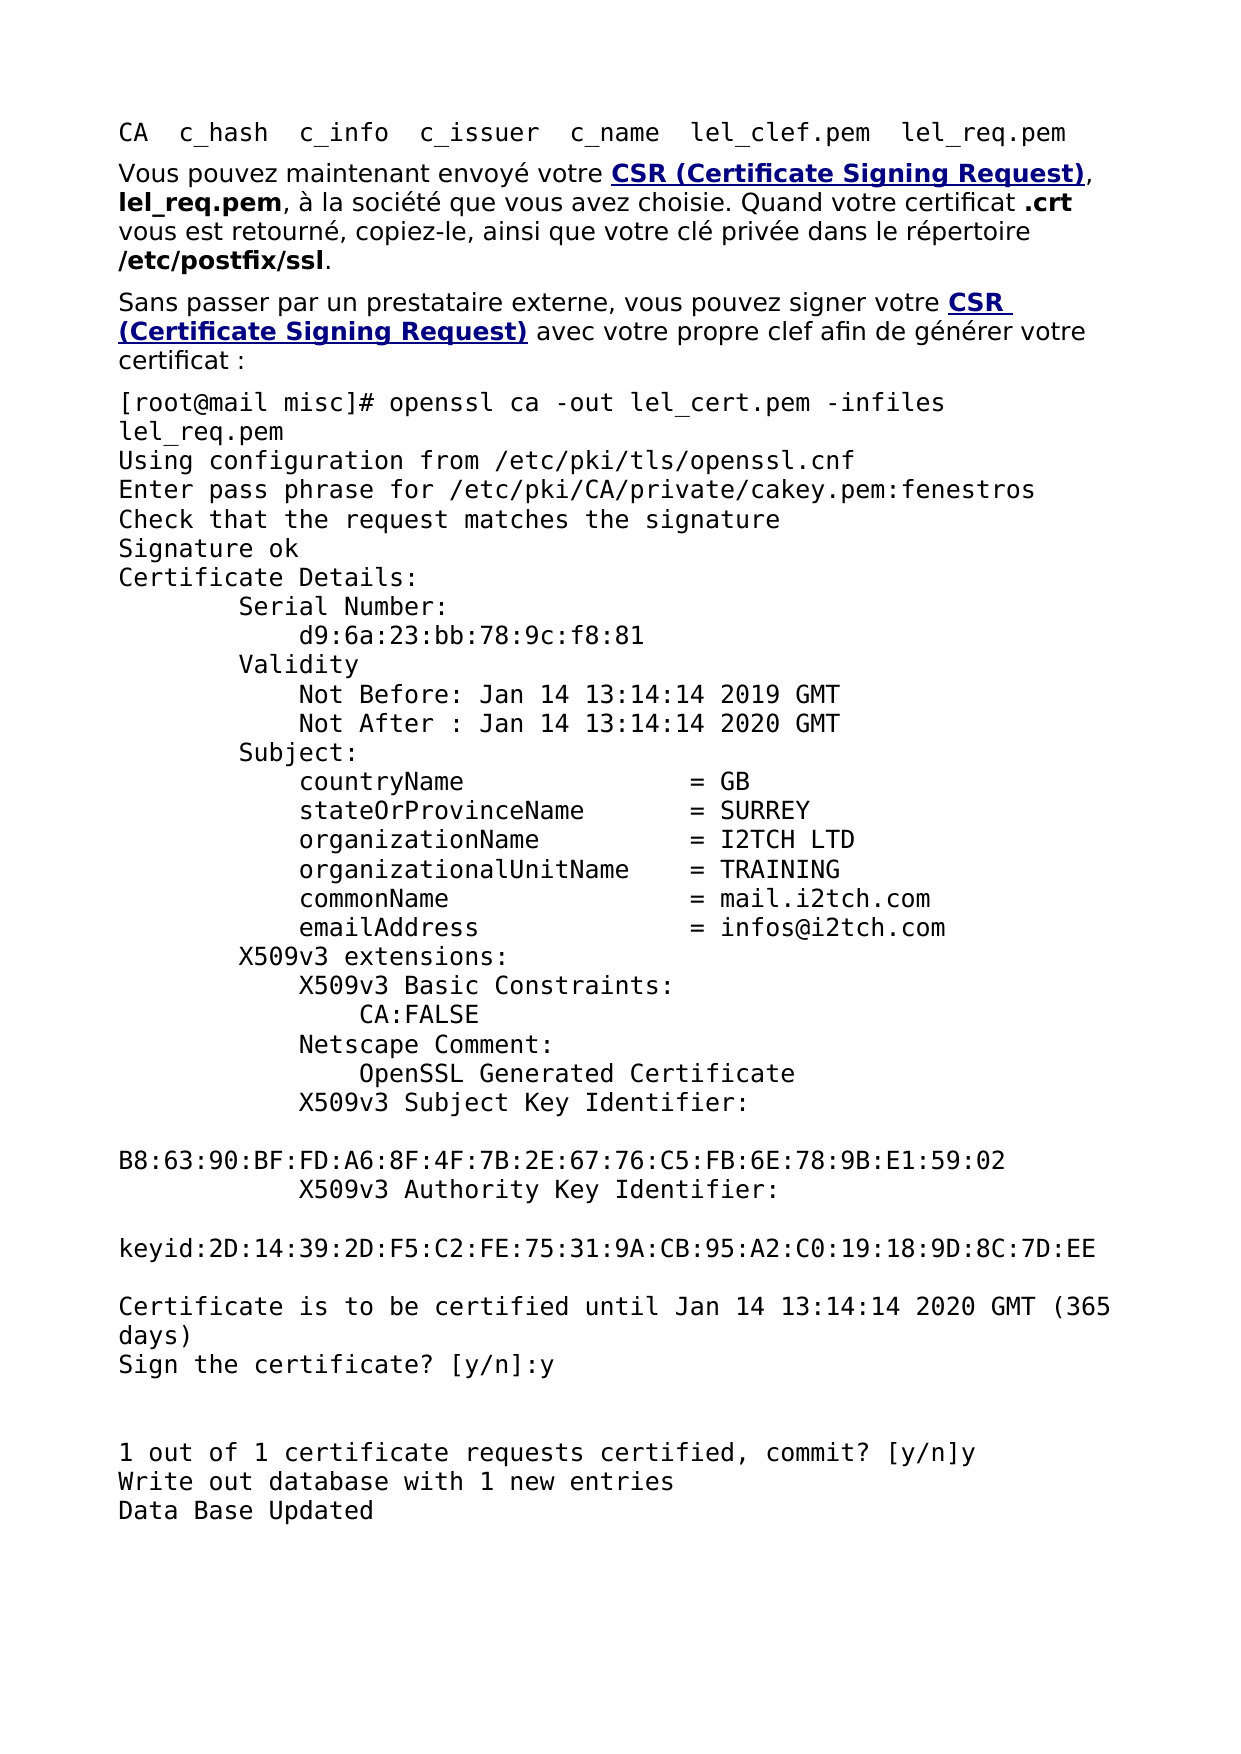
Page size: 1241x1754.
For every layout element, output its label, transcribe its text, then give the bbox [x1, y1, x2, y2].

text Sans passer par un prestataire externe, vous pouvez signer votre CSR (Certificate Signing Request) avec votre propre clef afin de générer votre certificat : [118, 288, 1122, 376]
text CA c_hash c_info c_issuer c_name lel_clef.pem lel_req.pem [118, 118, 1122, 147]
text Vous pouvez maintenant envoyé votre CSR (Certificate Signing Request), lel_req.pem, à la société que vous avez choisie. Quand votre certificat .crt vous est retourné, copiez-le, ainsi que votre clé privée dans le répertoire /etc/postfix/ssl. [118, 159, 1122, 276]
text [root@mail misc]# openssl ca -out lel_cert.pem -infiles lel_req.pem Using configuration from /etc/pki/tls/openssl.cnf Enter pass phrase for /etc/pki/CA/private/cakey.pem:fenestros Check that the request matches the signature Signature ok Certificate Details: Serial Number: d9:6a:23:bb:78:9c:f8:81 Validity Not Before: Jan 14 13:14:14 2019 GMT Not After : Jan 14 13:14:14 2020 GMT Subject: countryName = GB stateOrProvinceName = SURREY organizationName = I2TCH LTD organizationalUnitName = TRAINING commonName = mail.i2tch.com emailAddress = infos@i2tch.com X509v3 extensions: X509v3 Basic Constraints: CA:FALSE Netscape Comment: OpenSSL Generated Certificate X509v3 Subject Key Identifier: B8:63:90:BF:FD:A6:8F:4F:7B:2E:67:76:C5:FB:6E:78:9B:E1:59:02 X509v3 Authority Key Identifier: keyid:2D:14:39:2D:F5:C2:FE:75:31:9A:CB:95:A2:C0:19:18:9D:8C:7D:EE Certificate is to be certified until Jan 14 13:14:14 2020 GMT (365 days) Sign the certificate? [y/n]:y 1 out of 1 certificate requests certified, commit? [y/n]y Write out database with 1 new entries Data Base Updated [118, 388, 1122, 1526]
